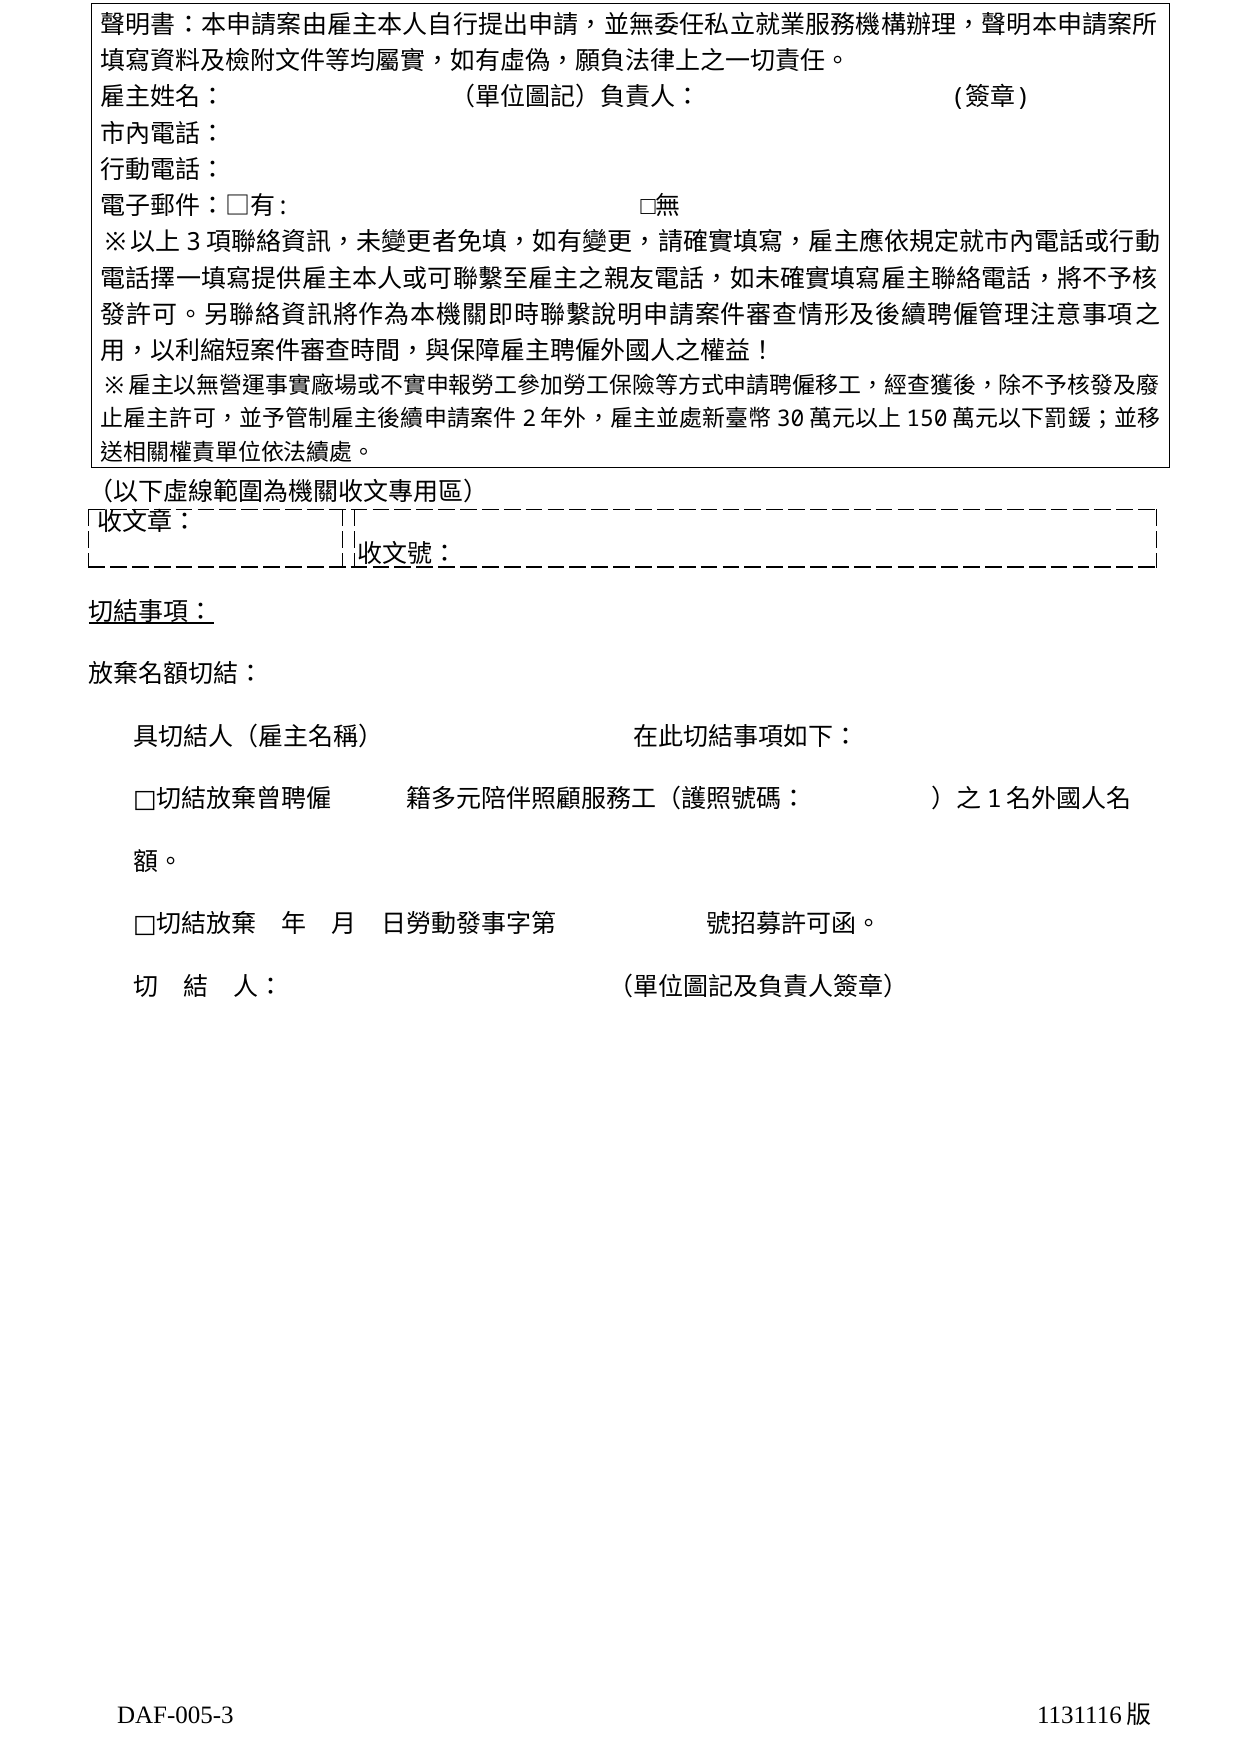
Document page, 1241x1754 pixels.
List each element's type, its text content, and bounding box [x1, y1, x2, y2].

text 切 結 人： （單位圖記及負責人簽章） [89, 942, 1152, 1005]
table_header 收文章： [89, 509, 343, 566]
text （以下虛線範圍為機關收文專用區） [89, 480, 1152, 505]
table_cell 聲明書：本申請案由雇主本人自行提出申請，並無委任私立就業服務機構辦理，聲明本申請案所填寫資料及檢附文件等均屬實，如有虛偽，願負法律上之一切責任。 雇主姓名： （單位圖記）負責人： (簽章) 市內電話： 行動電話： 電子郵件：□有: □無 ※以上3項聯絡資訊，未變更者免填，如有變更，請確實填寫，雇主應依規定就市內電話或行動電話擇一填寫提供雇主本人或可聯繫至雇主之親友電話，如未確實填寫雇主聯絡電話，將不予核發許可。另聯絡資訊將作為本機關即時聯繫說明申請案件審查情形及後續聘僱管理注意事項之用，以利縮短案件審查時間，與保障雇主聘僱外國人之權益！ ※雇主以無營運事實廠場或不實申報勞工參加勞工保險等方式申請聘僱移工，經查獲後，除不予核發及廢止雇主許可，並予管制雇主後續申請案件2年外，雇主並處新臺幣30萬元以上150萬元以下罰鍰；並移送相關權責單位依法續處。 [92, 4, 1169, 467]
text □切結放棄 年 月 日勞動發事字第 號招募許可函。 [133, 880, 1152, 942]
text □切結放棄曾聘僱 籍多元陪伴照顧服務工（護照號碼： ）之1名外國人名額。 [133, 755, 1152, 880]
text 放棄名額切結： [89, 630, 1152, 692]
text 切結事項： [89, 567, 1152, 630]
table_header 收文號： [354, 509, 1156, 566]
text 具切結人（雇主名稱） 在此切結事項如下： [133, 692, 1152, 755]
table_header [343, 509, 354, 566]
